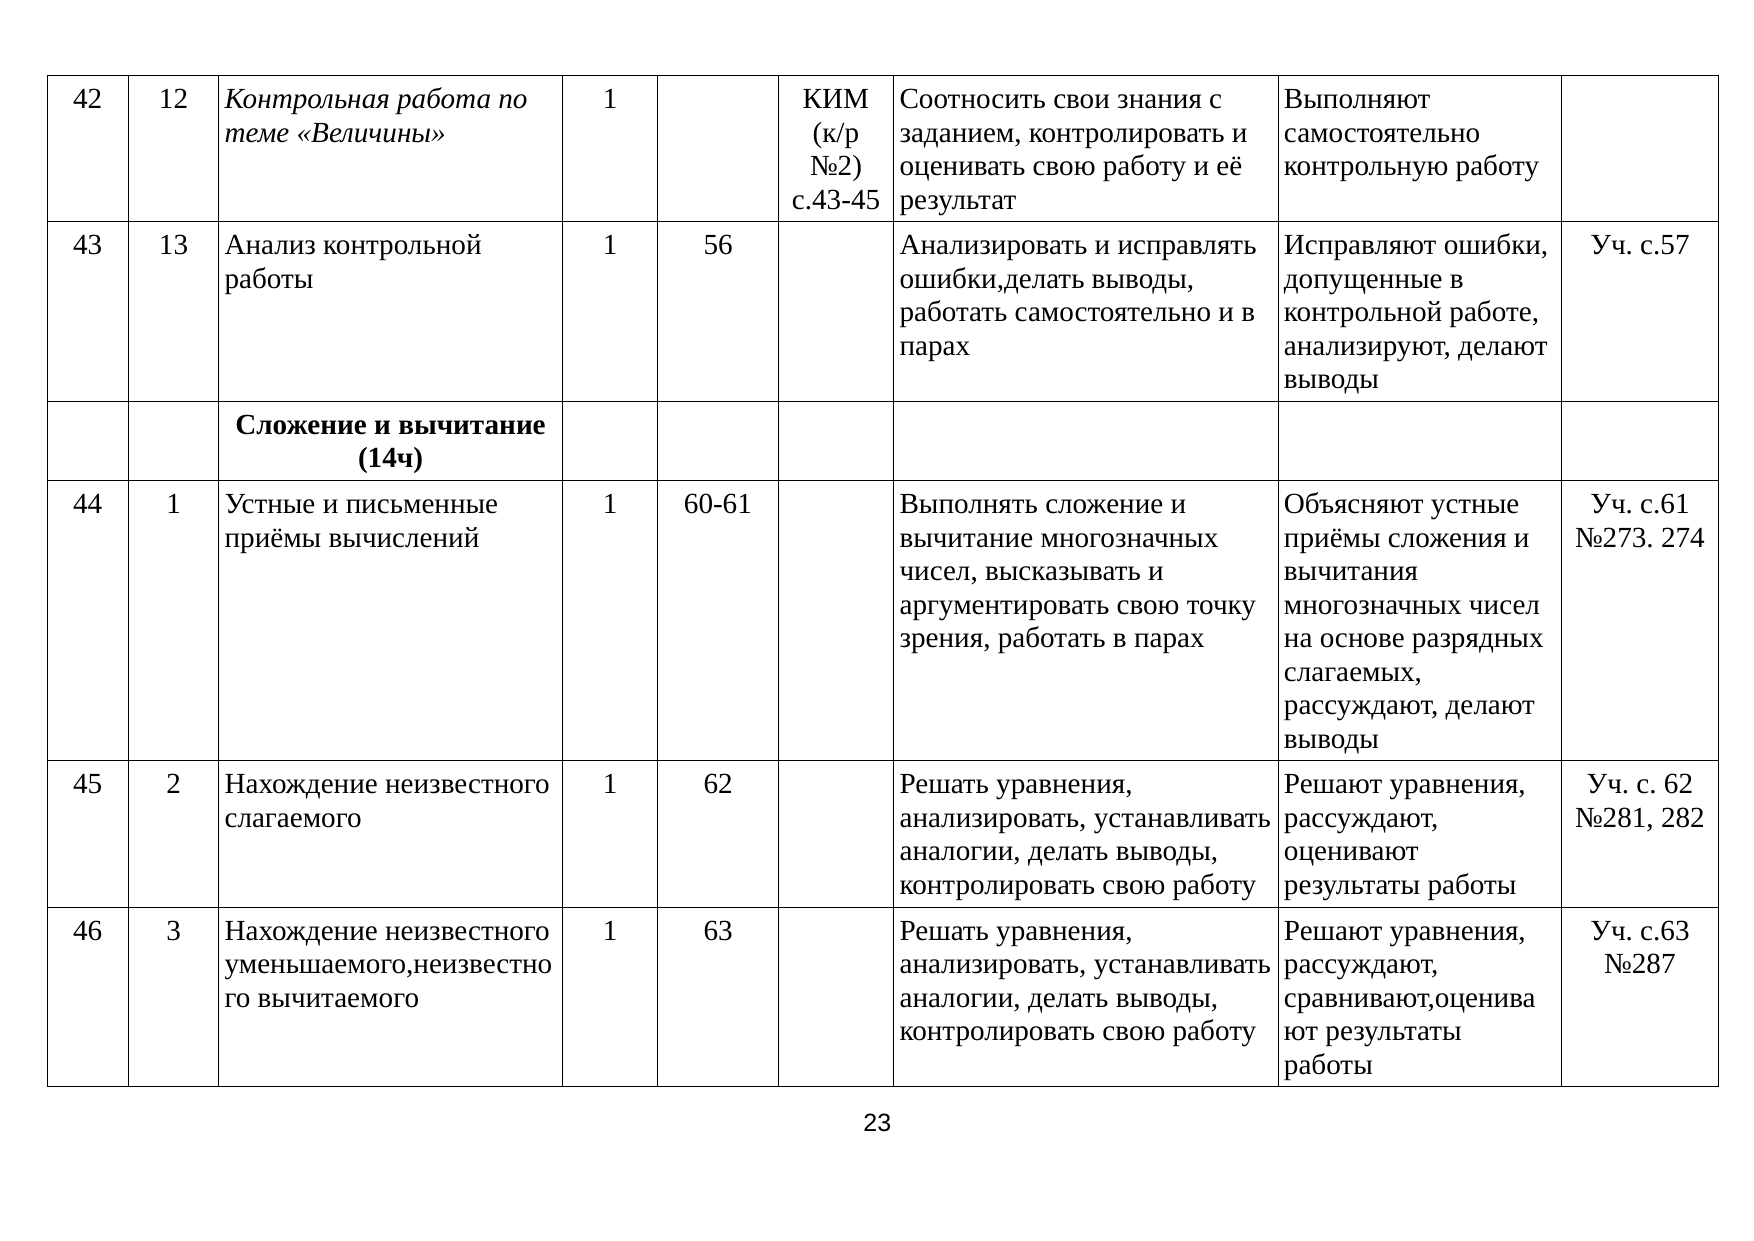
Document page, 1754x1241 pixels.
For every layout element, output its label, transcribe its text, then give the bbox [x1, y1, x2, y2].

table_cell Решать уравнения, анализировать, устанавливать аналогии, делать выводы, контролировать свою работу [894, 908, 1278, 1086]
table_cell 1 [563, 908, 657, 1086]
table_cell 1 [563, 761, 657, 906]
table_cell Контрольная работа по теме «Величины» [219, 76, 562, 221]
table_cell 2 [129, 761, 218, 906]
table_cell [658, 76, 778, 221]
table_cell Соотносить свои знания с заданием, контролировать и оценивать свою работу и её результат [894, 76, 1278, 221]
table_cell 60-61 [658, 481, 778, 760]
table_cell 43 [48, 222, 128, 401]
table_cell [563, 402, 657, 480]
table_cell [1562, 402, 1718, 480]
table_cell [48, 402, 128, 480]
table_cell 1 [129, 481, 218, 760]
table_cell Уч. с.63 №287 [1562, 908, 1718, 1086]
table_cell Анализ контрольной работы [219, 222, 562, 401]
table_cell Сложение и вычитание (14ч) [219, 402, 562, 480]
table_cell 62 [658, 761, 778, 906]
table_cell [779, 481, 893, 760]
table_cell 13 [129, 222, 218, 401]
table_cell 1 [563, 481, 657, 760]
table_cell 12 [129, 76, 218, 221]
table_cell Анализировать и исправлять ошибки,делать выводы, работать самостоятельно и в парах [894, 222, 1278, 401]
table_cell [779, 222, 893, 401]
table_cell Выполняют самостоятельно контрольную работу [1279, 76, 1561, 221]
table_cell Решают уравнения, рассуждают, сравнивают,оценивают результаты работы [1279, 908, 1561, 1086]
table_cell 1 [563, 76, 657, 221]
table_cell 42 [48, 76, 128, 221]
table_cell [658, 402, 778, 480]
table_cell Нахождение неизвестного слагаемого [219, 761, 562, 906]
table_cell [894, 402, 1278, 480]
table_cell [1279, 402, 1561, 480]
table_cell 63 [658, 908, 778, 1086]
table_cell КИМ (к/р №2) с.43-45 [779, 76, 893, 221]
table_cell 44 [48, 481, 128, 760]
table_cell Нахождение неизвестного уменьшаемого,неизвестного вычитаемого [219, 908, 562, 1086]
table_cell Устные и письменные приёмы вычислений [219, 481, 562, 760]
table_cell Решать уравнения, анализировать, устанавливать аналогии, делать выводы, контролировать свою работу [894, 761, 1278, 906]
table_cell Выполнять сложение и вычитание многозначных чисел, высказывать и аргументировать свою точку зрения, работать в парах [894, 481, 1278, 760]
table_cell 46 [48, 908, 128, 1086]
table_cell Исправляют ошибки, допущенные в контрольной работе, анализируют, делают выводы [1279, 222, 1561, 401]
table_cell [779, 761, 893, 906]
table_cell Решают уравнения, рассуждают, оценивают результаты работы [1279, 761, 1561, 906]
table_cell [779, 908, 893, 1086]
table_cell Уч. с.57 [1562, 222, 1718, 401]
table_cell Объясняют устные приёмы сложения и вычитания многозначных чисел на основе разрядных слагаемых, рассуждают, делают выводы [1279, 481, 1561, 760]
table_cell 3 [129, 908, 218, 1086]
table_cell [129, 402, 218, 480]
table_cell 56 [658, 222, 778, 401]
table_cell Уч. с.61 №273. 274 [1562, 481, 1718, 760]
table_cell [779, 402, 893, 480]
table_cell [1562, 76, 1718, 221]
table_cell Уч. с. 62 №281, 282 [1562, 761, 1718, 906]
table_cell 45 [48, 761, 128, 906]
table_cell 1 [563, 222, 657, 401]
